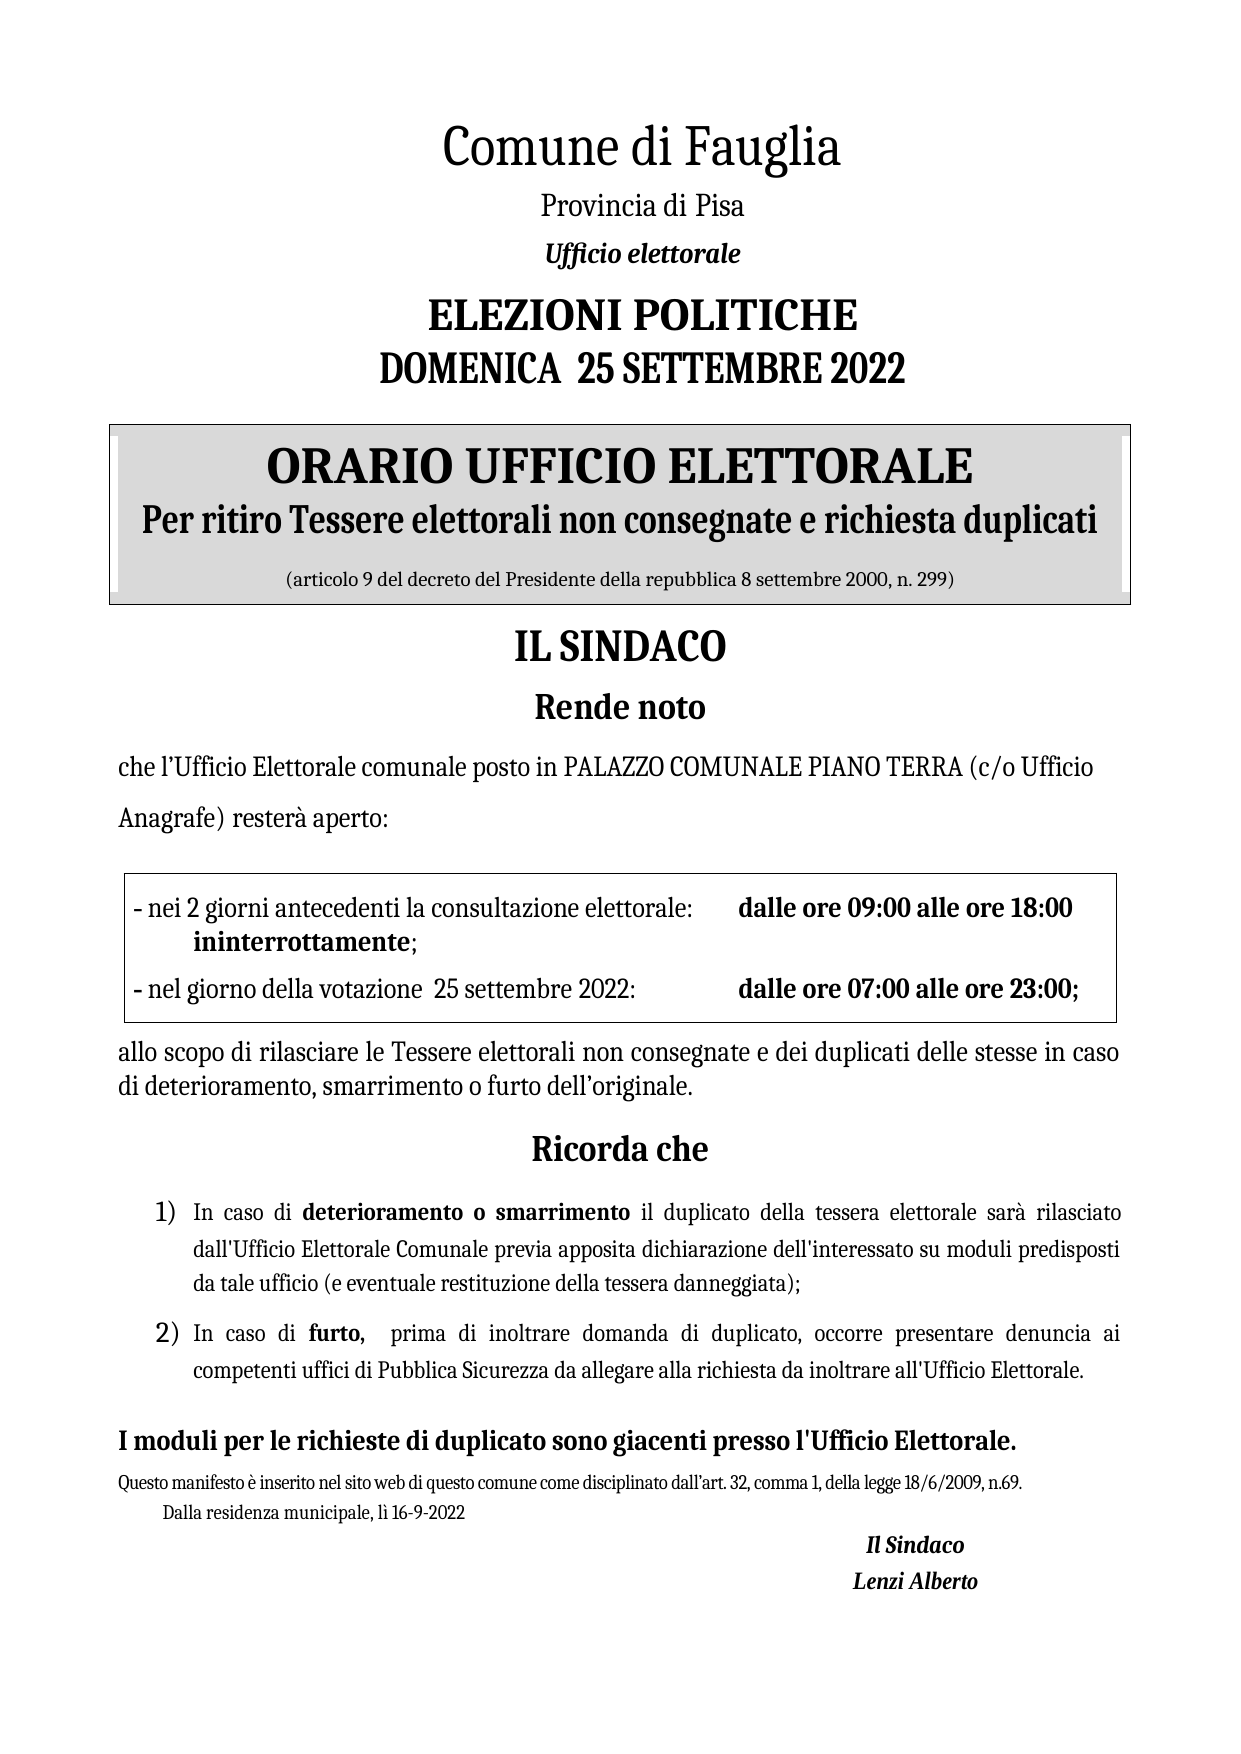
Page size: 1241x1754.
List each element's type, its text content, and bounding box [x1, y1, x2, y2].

text (articolo 9 del decreto del Presidente della repubblica 8 settembre 2000, n. 299) [118, 568, 1122, 589]
text Ufficio elettorale [163, 237, 1122, 270]
text ORARIO UFFICIO ELETTORALE [118, 436, 1122, 496]
list In caso di furto, prima di inoltrare domanda di duplicato, occorre presentare denuncia ai competenti uffici di Pubblica Sicurezza da allegare alla richiesta da inoltrare all'Ufficio Elettorale. [156, 1316, 1122, 1384]
text allo scopo di rilasciare le Tessere elettorali non consegnate e dei duplicati delle stesse in caso di deterioramento, smarrimento o furto dell’originale. [118, 1035, 1122, 1102]
text Questo manifesto è inserito nel sito web di questo comune come disciplinato dall’art. 32, comma 1, della legge 18/6/2009, n.69. [118, 1457, 1122, 1495]
text Per ritiro Tessere elettorali non consegnate e richiesta duplicati [118, 496, 1122, 544]
text Rende noto [118, 686, 1122, 729]
text Ricorda che [118, 1127, 1122, 1171]
text Lenzi Alberto [709, 1566, 1122, 1595]
text Provincia di Pisa [163, 186, 1122, 224]
text Il Sindaco [709, 1531, 1122, 1560]
text Comune di Fauglia [163, 113, 1122, 180]
text ELEZIONI POLITICHE [163, 289, 1122, 342]
list In caso di deterioramento o smarrimento il duplicato della tessera elettorale sarà rilasciato dall'Ufficio Elettorale Comunale previa apposita dichiarazione dell'interessato su moduli predisposti da tale ufficio (e eventuale restituzione della tessera danneggiata); [156, 1196, 1122, 1298]
text Dalla residenza municipale, lì 16-9-2022 [162, 1501, 1122, 1525]
text I moduli per le richieste di duplicato sono giacenti presso l'Ufficio Elettorale. [118, 1424, 1122, 1457]
text IL SINDACO [118, 621, 1122, 673]
text DOMENICA 25 SETTEMBRE 2022 [163, 342, 1122, 395]
text che l’Ufficio Elettorale comunale posto in PALAZZO COMUNALE PIANO TERRA (c/o Ufficio Anagrafe) resterà aperto: [118, 751, 1122, 834]
list nei 2 giorni antecedenti la consultazione elettorale: dalle ore 09:00 alle ore 18:00 ininterrottamente; [125, 887, 1116, 958]
list nel giorno della votazione 25 settembre 2022: dalle ore 07:00 alle ore 23:00; [125, 968, 1116, 1005]
